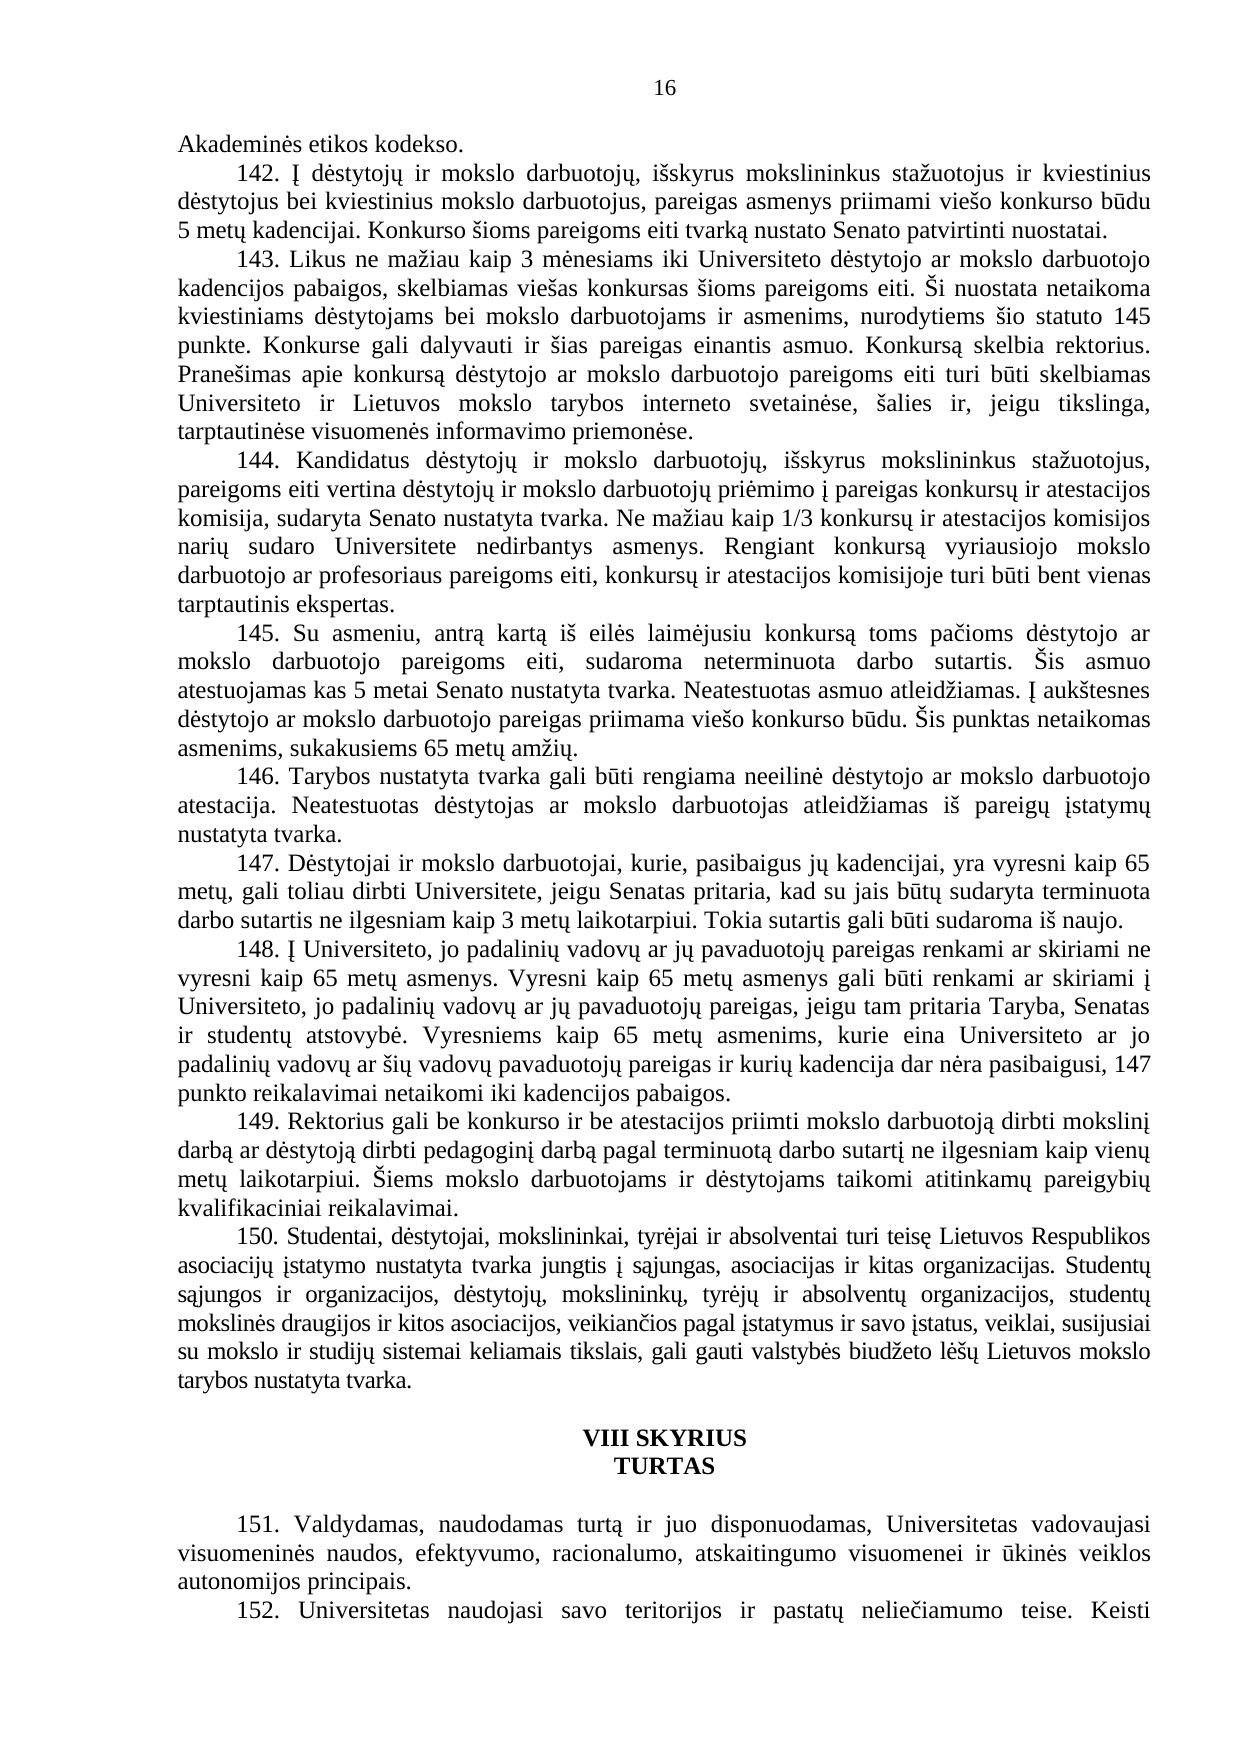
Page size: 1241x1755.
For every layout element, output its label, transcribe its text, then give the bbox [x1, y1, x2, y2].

text 148. Į Universiteto, jo padalinių vadovų ar jų pavaduotojų pareigas renkami ar skiriami ne vyresni kaip 65 metų asmenys. Vyresni kaip 65 metų asmenys gali būti renkami ar skiriami į Universiteto, jo padalinių vadovų ar jų pavaduotojų pareigas, jeigu tam pritaria Taryba, Senatas ir studentų atstovybė. Vyresniems kaip 65 metų asmenims, kurie eina Universiteto ar jo padalinių vadovų ar šių vadovų pavaduotojų pareigas ir kurių kadencija dar nėra pasibaigusi, 147 punkto reikalavimai netaikomi iki kadencijos pabaigos. [177, 934, 1152, 1106]
text 151. Valdydamas, naudodamas turtą ir juo disponuodamas, Universitetas vadovaujasi visuomeninės naudos, efektyvumo, racionalumo, atskaitingumo visuomenei ir ūkinės veiklos autonomijos principais. [177, 1509, 1152, 1595]
text 143. Likus ne mažiau kaip 3 mėnesiams iki Universiteto dėstytojo ar mokslo darbuotojo kadencijos pabaigos, skelbiamas viešas konkursas šioms pareigoms eiti. Ši nuostata netaikoma kviestiniams dėstytojams bei mokslo darbuotojams ir asmenims, nurodytiems šio statuto 145 punkte. Konkurse gali dalyvauti ir šias pareigas einantis asmuo. Konkursą skelbia rektorius. Pranešimas apie konkursą dėstytojo ar mokslo darbuotojo pareigoms eiti turi būti skelbiamas Universiteto ir Lietuvos mokslo tarybos interneto svetainėse, šalies ir, jeigu tikslinga, tarptautinėse visuomenės informavimo priemonėse. [177, 244, 1152, 445]
text 147. Dėstytojai ir mokslo darbuotojai, kurie, pasibaigus jų kadencijai, yra vyresni kaip 65 metų, gali toliau dirbti Universitete, jeigu Senatas pritaria, kad su jais būtų sudaryta terminuota darbo sutartis ne ilgesniam kaip 3 metų laikotarpiui. Tokia sutartis gali būti sudaroma iš naujo. [177, 848, 1152, 934]
text 142. Į dėstytojų ir mokslo darbuotojų, išskyrus mokslininkus stažuotojus ir kviestinius dėstytojus bei kviestinius mokslo darbuotojus, pareigas asmenys priimami viešo konkurso būdu 5 metų kadencijai. Konkurso šioms pareigoms eiti tvarką nustato Senato patvirtinti nuostatai. [177, 158, 1152, 244]
text viii SKYRIUS [177, 1423, 1152, 1451]
text 145. Su asmeniu, antrą kartą iš eilės laimėjusiu konkursą toms pačioms dėstytojo ar mokslo darbuotojo pareigoms eiti, sudaroma neterminuota darbo sutartis. Šis asmuo atestuojamas kas 5 metai Senato nustatyta tvarka. Neatestuotas asmuo atleidžiamas. Į aukštesnes dėstytojo ar mokslo darbuotojo pareigas priimama viešo konkurso būdu. Šis punktas netaikomas asmenims, sukakusiems 65 metų amžių. [177, 618, 1152, 761]
text 150. Studentai, dėstytojai, mokslininkai, tyrėjai ir absolventai turi teisę Lietuvos Respublikos asociacijų įstatymo nustatyta tvarka jungtis į sąjungas, asociacijas ir kitas organizacijas. Studentų sąjungos ir organizacijos, dėstytojų, mokslininkų, tyrėjų ir absolventų organizacijos, studentų mokslinės draugijos ir kitos asociacijos, veikiančios pagal įstatymus ir savo įstatus, veiklai, susijusiai su mokslo ir studijų sistemai keliamais tikslais, gali gauti valstybės biudžeto lėšų Lietuvos mokslo tarybos nustatyta tvarka. [177, 1221, 1152, 1394]
text turtas [177, 1451, 1152, 1480]
text 146. Tarybos nustatyta tvarka gali būti rengiama neeilinė dėstytojo ar mokslo darbuotojo atestacija. Neatestuotas dėstytojas ar mokslo darbuotojas atleidžiamas iš pareigų įstatymų nustatyta tvarka. [177, 761, 1152, 848]
text 149. Rektorius gali be konkurso ir be atestacijos priimti mokslo darbuotoją dirbti mokslinį darbą ar dėstytoją dirbti pedagoginį darbą pagal terminuotą darbo sutartį ne ilgesniam kaip vienų metų laikotarpiui. Šiems mokslo darbuotojams ir dėstytojams taikomi atitinkamų pareigybių kvalifikaciniai reikalavimai. [177, 1106, 1152, 1221]
text 144. Kandidatus dėstytojų ir mokslo darbuotojų, išskyrus mokslininkus stažuotojus, pareigoms eiti vertina dėstytojų ir mokslo darbuotojų priėmimo į pareigas konkursų ir atestacijos komisija, sudaryta Senato nustatyta tvarka. Ne mažiau kaip 1/3 konkursų ir atestacijos komisijos narių sudaro Universitete nedirbantys asmenys. Rengiant konkursą vyriausiojo mokslo darbuotojo ar profesoriaus pareigoms eiti, konkursų ir atestacijos komisijoje turi būti bent vienas tarptautinis ekspertas. [177, 445, 1152, 618]
text Akademinės etikos kodekso. [177, 129, 1152, 158]
text 152. Universitetas naudojasi savo teritorijos ir pastatų neliečiamumo teise. Keisti [177, 1595, 1152, 1624]
